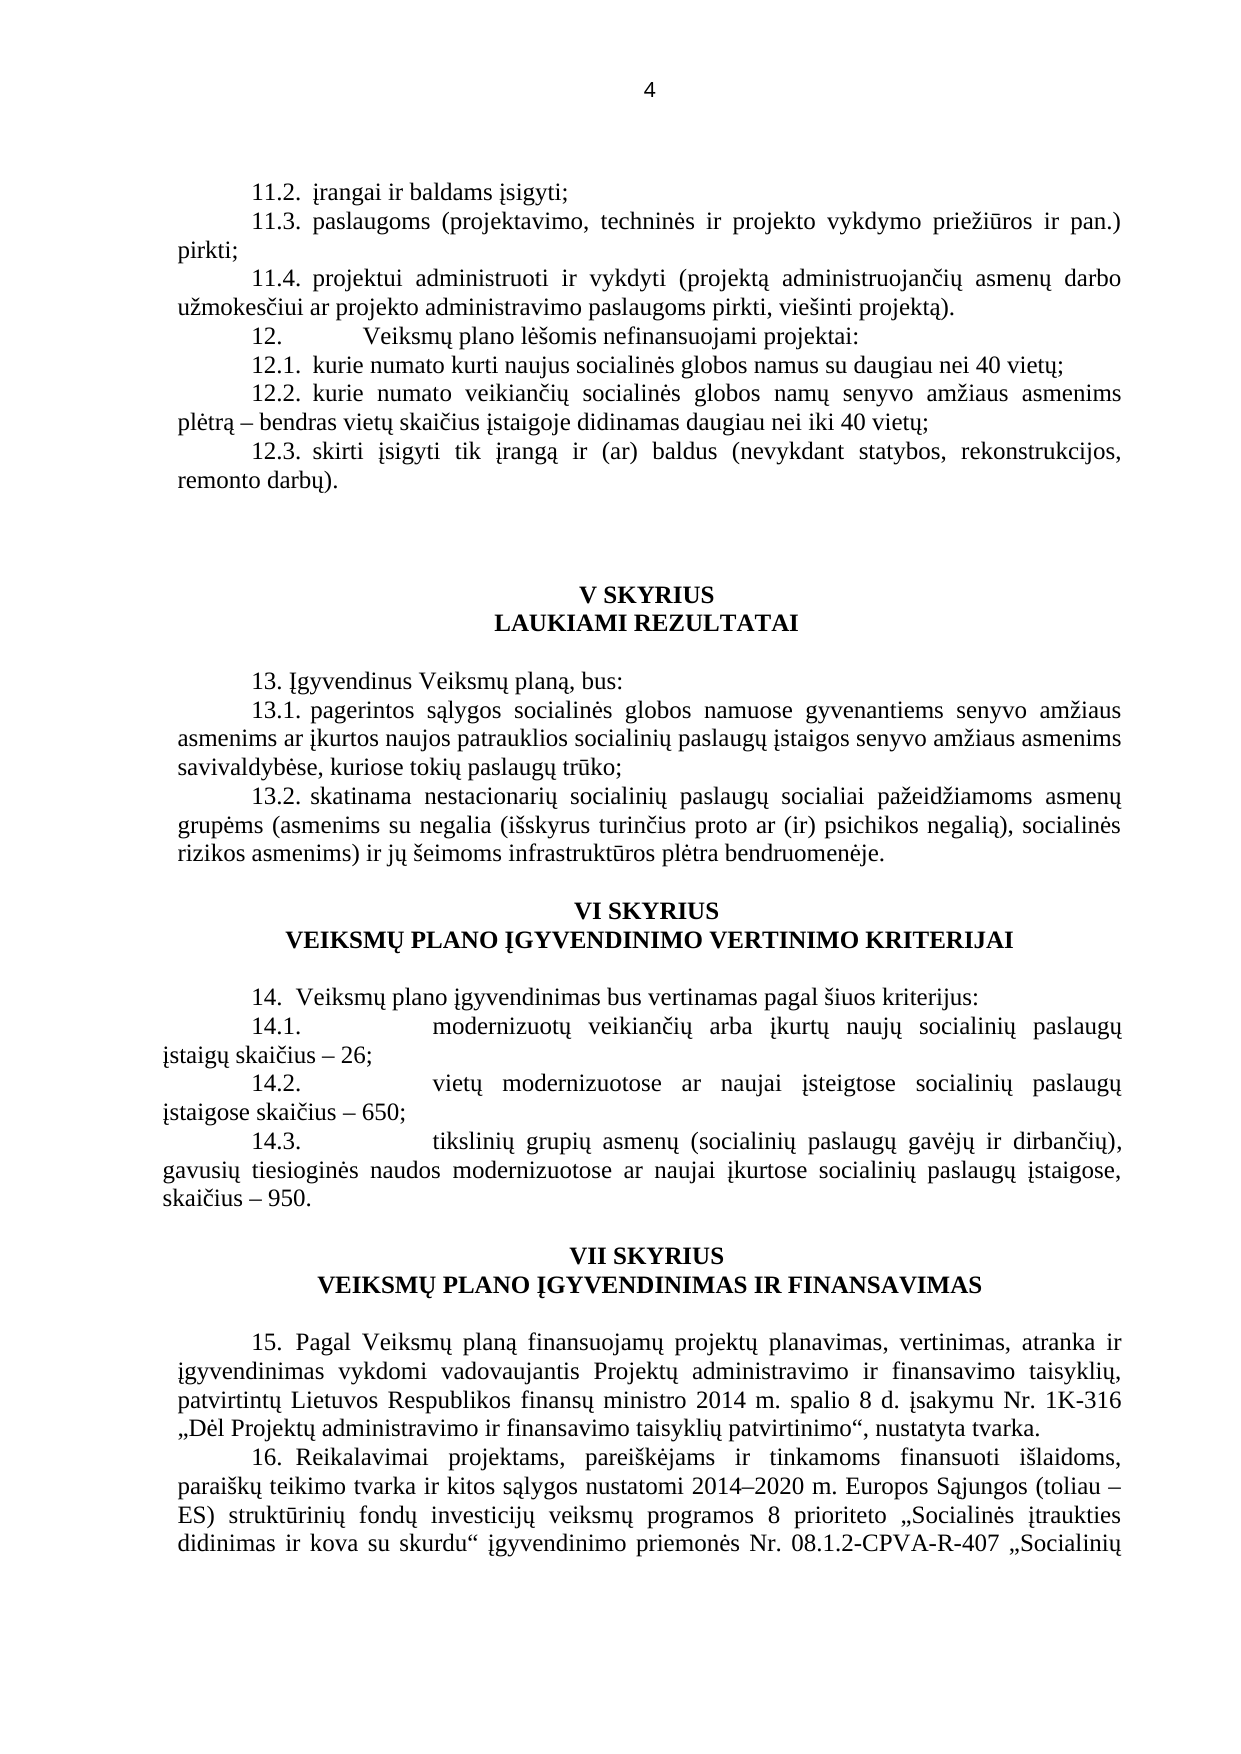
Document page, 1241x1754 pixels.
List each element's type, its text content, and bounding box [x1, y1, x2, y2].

text VEIKSMŲ PLANO ĮGYVENDINIMAS IR FINANSAVIMAS [177, 1270, 1122, 1298]
text 14.2. vietų modernizuotose ar naujai įsteigtose socialinių paslaugų įstaigose skaičius – 650; [162, 1068, 1122, 1126]
text 11.3. paslaugoms (projektavimo, techninės ir projekto vykdymo priežiūros ir pan.) pirkti; [177, 206, 1122, 263]
text 12.3. skirti įsigyti tik įrangą ir (ar) baldus (nevykdant statybos, rekonstrukcijos, remonto darbų). [177, 436, 1122, 493]
text VII SKYRIUS [177, 1241, 1122, 1270]
text 14.3. tikslinių grupių asmenų (socialinių paslaugų gavėjų ir dirbančių), gavusių tiesioginės naudos modernizuotose ar naujai įkurtose socialinių paslaugų įstaigose, skaičius – 950. [162, 1126, 1122, 1212]
text 15. Pagal Veiksmų planą finansuojamų projektų planavimas, vertinimas, atranka ir įgyvendinimas vykdomi vadovaujantis Projektų administravimo ir finansavimo taisyklių, patvirtintų Lietuvos Respublikos finansų ministro 2014 m. spalio 8 d. įsakymu Nr. 1K-316 „Dėl Projektų administravimo ir finansavimo taisyklių patvirtinimo“, nustatyta tvarka. [177, 1327, 1122, 1442]
text V SKYRIUS [177, 580, 1122, 608]
text VI SKYRIUS [177, 896, 1122, 925]
text 11.2. įrangai ir baldams įsigyti; [177, 177, 1122, 206]
text VEIKSMŲ PLANO ĮGYVENDINIMO VERTINIMO KRITERIJAI [177, 925, 1122, 953]
text 14.1. modernizuotų veikiančių arba įkurtų naujų socialinių paslaugų įstaigų skaičius – 26; [162, 1011, 1122, 1068]
text 12.2. kurie numato veikiančių socialinės globos namų senyvo amžiaus asmenims plėtrą – bendras vietų skaičius įstaigoje didinamas daugiau nei iki 40 vietų; [177, 378, 1122, 436]
text 16. Reikalavimai projektams, pareiškėjams ir tinkamoms finansuoti išlaidoms, paraiškų teikimo tvarka ir kitos sąlygos nustatomi 2014–2020 m. Europos Sąjungos (toliau – ES) struktūrinių fondų investicijų veiksmų programos 8 prioriteto „Socialinės įtraukties didinimas ir kova su skurdu“ įgyvendinimo priemonės Nr. 08.1.2-CPVA-R-407 „Socialinių [177, 1442, 1122, 1557]
text LAUKIAMI REZULTATAI [177, 608, 1122, 637]
text 11.4. projektui administruoti ir vykdyti (projektą administruojančių asmenų darbo užmokesčiui ar projekto administravimo paslaugoms pirkti, viešinti projektą). [177, 263, 1122, 321]
text 12.1. kurie numato kurti naujus socialinės globos namus su daugiau nei 40 vietų; [177, 350, 1122, 378]
text 14. Veiksmų plano įgyvendinimas bus vertinamas pagal šiuos kriterijus: [177, 982, 1122, 1011]
text 13.1. pagerintos sąlygos socialinės globos namuose gyvenantiems senyvo amžiaus asmenims ar įkurtos naujos patrauklios socialinių paslaugų įstaigos senyvo amžiaus asmenims savivaldybėse, kuriose tokių paslaugų trūko; [177, 695, 1122, 781]
text 13. Įgyvendinus Veiksmų planą, bus: [251, 666, 1122, 695]
text 13.2. skatinama nestacionarių socialinių paslaugų socialiai pažeidžiamoms asmenų grupėms (asmenims su negalia (išskyrus turinčius proto ar (ir) psichikos negalią), socialinės rizikos asmenims) ir jų šeimoms infrastruktūros plėtra bendruomenėje. [177, 781, 1122, 867]
text 12. Veiksmų plano lėšomis nefinansuojami projektai: [227, 321, 1122, 350]
